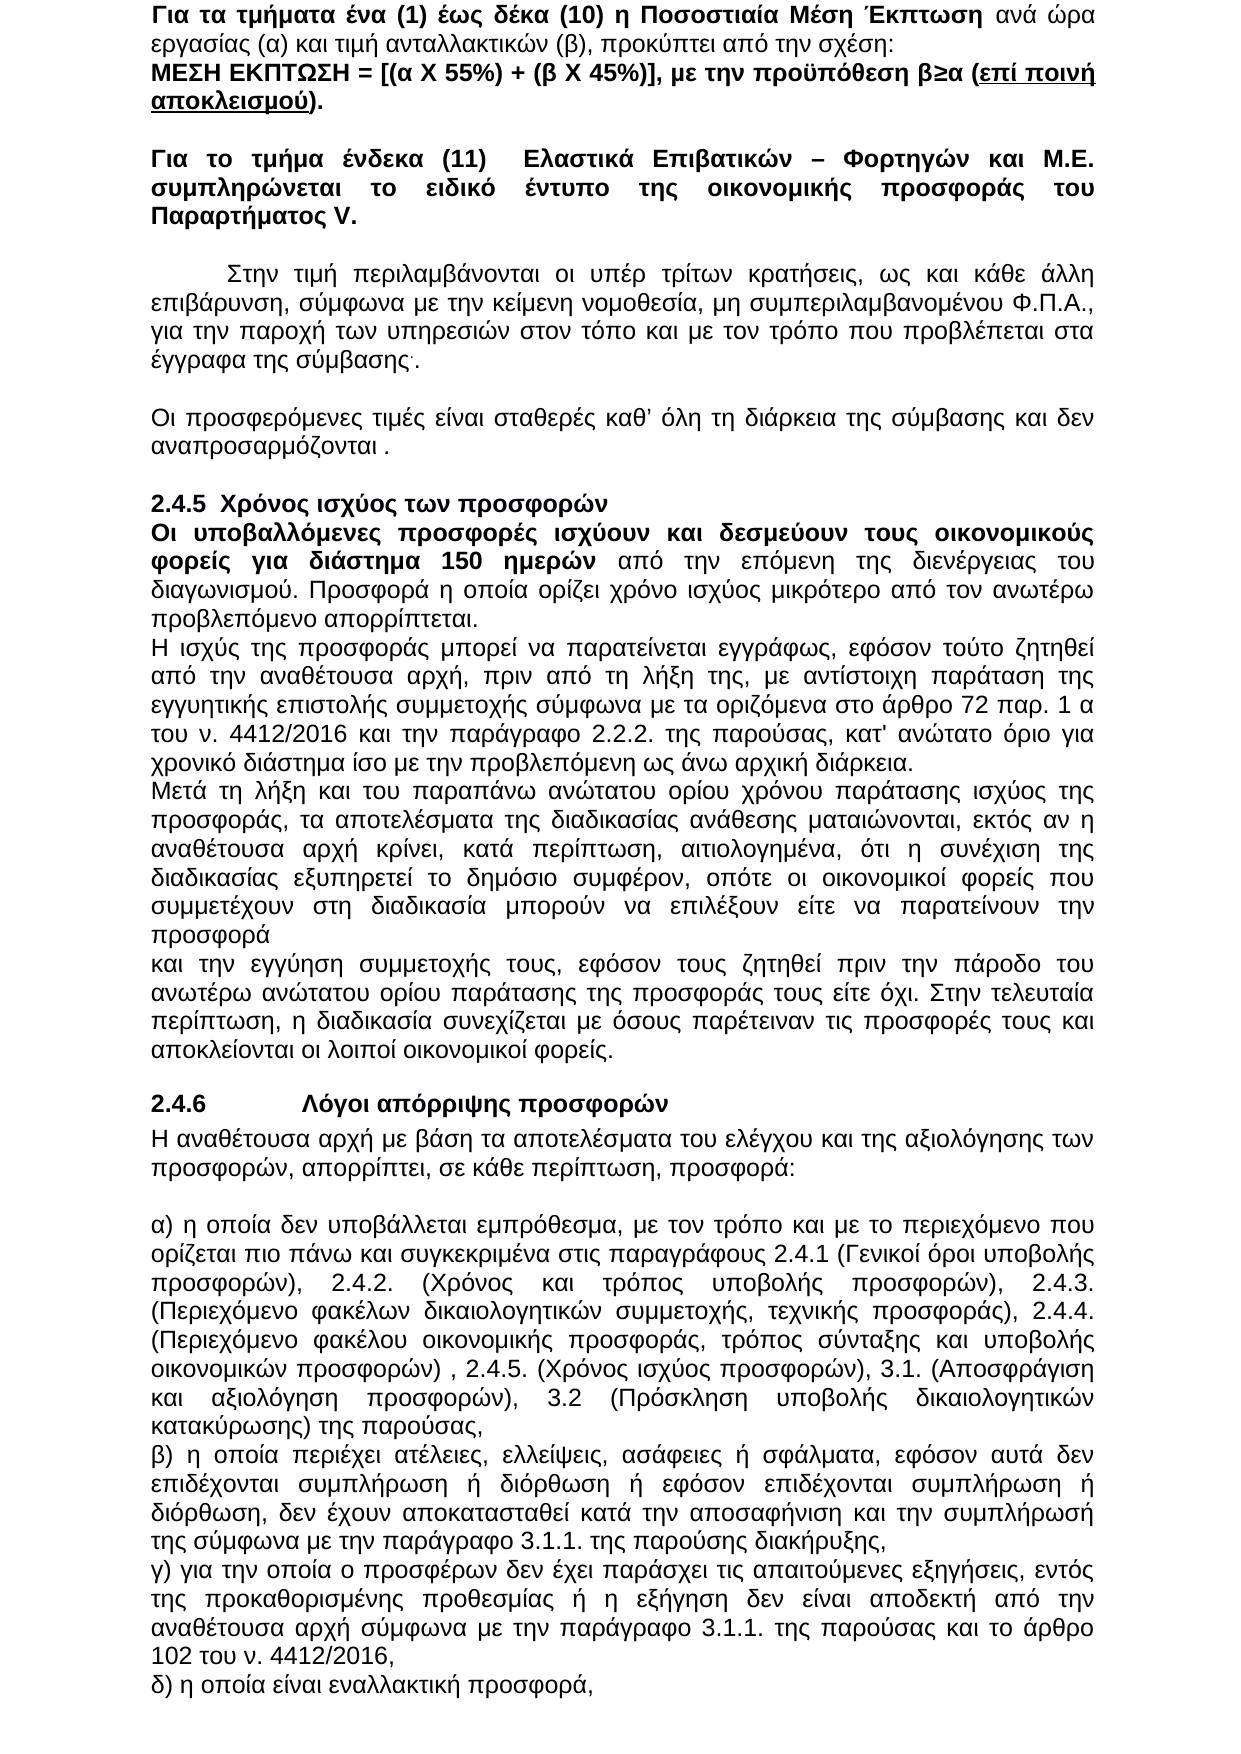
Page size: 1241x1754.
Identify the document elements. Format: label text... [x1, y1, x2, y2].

text 2.4.5 Χρόνος ισχύος των προσφορών [151, 489, 1096, 517]
text ΜΕΣΗ ΕΚΠΤΩΣΗ = [(α Χ 55%) + (β Χ 45%)], µε την προϋπόθεση β≥α (επί ποινή αποκλεισµού). [151, 57, 1096, 115]
text Για τα τμήματα ένα (1) έως δέκα (10) η Ποσοστιαία Μέση Έκπτωση ανά ώρα εργασίας (α) και τιµή ανταλλακτικών (β), προκύπτει από την σχέση: [151, 0, 1096, 57]
text Στην τιμή περιλαμβάνονται οι υπέρ τρίτων κρατήσεις, ως και κάθε άλλη επιβάρυνση, σύμφωνα με την κείμενη νομοθεσία, μη συμπεριλαμβανομένου Φ.Π.Α., για την παροχή των υπηρεσιών στον τόπο και με τον τρόπο που προβλέπεται στα έγγραφα της σύμβασης.. [151, 259, 1096, 374]
text α) η οποία δεν υποβάλλεται εμπρόθεσμα, με τον τρόπο και με το περιεχόμενο που ορίζεται πιο πάνω και συγκεκριμένα στις παραγράφους 2.4.1 (Γενικοί όροι υποβολής προσφορών), 2.4.2. (Χρόνος και τρόπος υποβολής προσφορών), 2.4.3. (Περιεχόμενο φακέλων δικαιολογητικών συμμετοχής, τεχνικής προσφοράς), 2.4.4. (Περιεχόμενο φακέλου οικονομικής προσφοράς, τρόπος σύνταξης και υποβολής οικονομικών προσφορών) , 2.4.5. (Χρόνος ισχύος προσφορών), 3.1. (Αποσφράγιση και αξιολόγηση προσφορών), 3.2 (Πρόσκληση υποβολής δικαιολογητικών κατακύρωσης) της παρούσας, [151, 1210, 1096, 1440]
text Μετά τη λήξη και του παραπάνω ανώτατου ορίου χρόνου παράτασης ισχύος της προσφοράς, τα αποτελέσματα της διαδικασίας ανάθεσης ματαιώνονται, εκτός αν η αναθέτουσα αρχή κρίνει, κατά περίπτωση, αιτιολογημένα, ότι η συνέχιση της διαδικασίας εξυπηρετεί το δημόσιο συμφέρον, οπότε οι οικονομικοί φορείς που συμμετέχουν στη διαδικασία μπορούν να επιλέξουν είτε να παρατείνουν την προσφορά [151, 776, 1096, 949]
text δ) η οποία είναι εναλλακτική προσφορά, [151, 1670, 1096, 1699]
text β) η οποία περιέχει ατέλειες, ελλείψεις, ασάφειες ή σφάλματα, εφόσον αυτά δεν επιδέχονται συμπλήρωση ή διόρθωση ή εφόσον επιδέχονται συμπλήρωση ή διόρθωση, δεν έχουν αποκατασταθεί κατά την αποσαφήνιση και την συμπλήρωσή της σύμφωνα με την παράγραφο 3.1.1. της παρούσης διακήρυξης, [151, 1440, 1096, 1555]
text γ) για την οποία ο προσφέρων δεν έχει παράσχει τις απαιτούμενες εξηγήσεις, εντός της προκαθορισμένης προθεσμίας ή η εξήγηση δεν είναι αποδεκτή από την αναθέτουσα αρχή σύμφωνα με την παράγραφο 3.1.1. της παρούσας και το άρθρο 102 του ν. 4412/2016, [151, 1555, 1096, 1670]
text Οι προσφερόμενες τιμές είναι σταθερές καθ’ όλη τη διάρκεια της σύμβασης και δεν αναπροσαρμόζονται . [151, 402, 1096, 460]
text και την εγγύηση συμμετοχής τους, εφόσον τους ζητηθεί πριν την πάροδο του ανωτέρω ανώτατου ορίου παράτασης της προσφοράς τους είτε όχι. Στην τελευταία περίπτωση, η διαδικασία συνεχίζεται με όσους παρέτειναν τις προσφορές τους και αποκλείονται οι λοιποί οικονομικοί φορείς. [151, 949, 1096, 1064]
text 2.4.6 Λόγοι απόρριψης προσφορών [151, 1089, 1096, 1117]
text Οι υποβαλλόμενες προσφορές ισχύουν και δεσμεύουν τους οικονομικούς φορείς για διάστημα 150 ημερών από την επόμενη της διενέργειας του διαγωνισμού. Προσφορά η οποία ορίζει χρόνο ισχύος μικρότερο από τον ανωτέρω προβλεπόμενο απορρίπτεται. [151, 517, 1096, 632]
text Η ισχύς της προσφοράς μπορεί να παρατείνεται εγγράφως, εφόσον τούτο ζητηθεί από την αναθέτουσα αρχή, πριν από τη λήξη της, με αντίστοιχη παράταση της εγγυητικής επιστολής συμμετοχής σύμφωνα με τα οριζόμενα στο άρθρο 72 παρ. 1 α του ν. 4412/2016 και την παράγραφο 2.2.2. της παρούσας, κατ' ανώτατο όριο για χρονικό διάστημα ίσο με την προβλεπόμενη ως άνω αρχική διάρκεια. [151, 632, 1096, 776]
text H αναθέτουσα αρχή με βάση τα αποτελέσματα του ελέγχου και της αξιολόγησης των προσφορών, απορρίπτει, σε κάθε περίπτωση, προσφορά: [151, 1124, 1096, 1181]
text Για το τμήμα ένδεκα (11) Ελαστικά Επιβατικών – Φορτηγών και Μ.Ε. συμπληρώνεται το ειδικό έντυπο της οικονομικής προσφοράς του Παραρτήματος V. [151, 144, 1096, 230]
